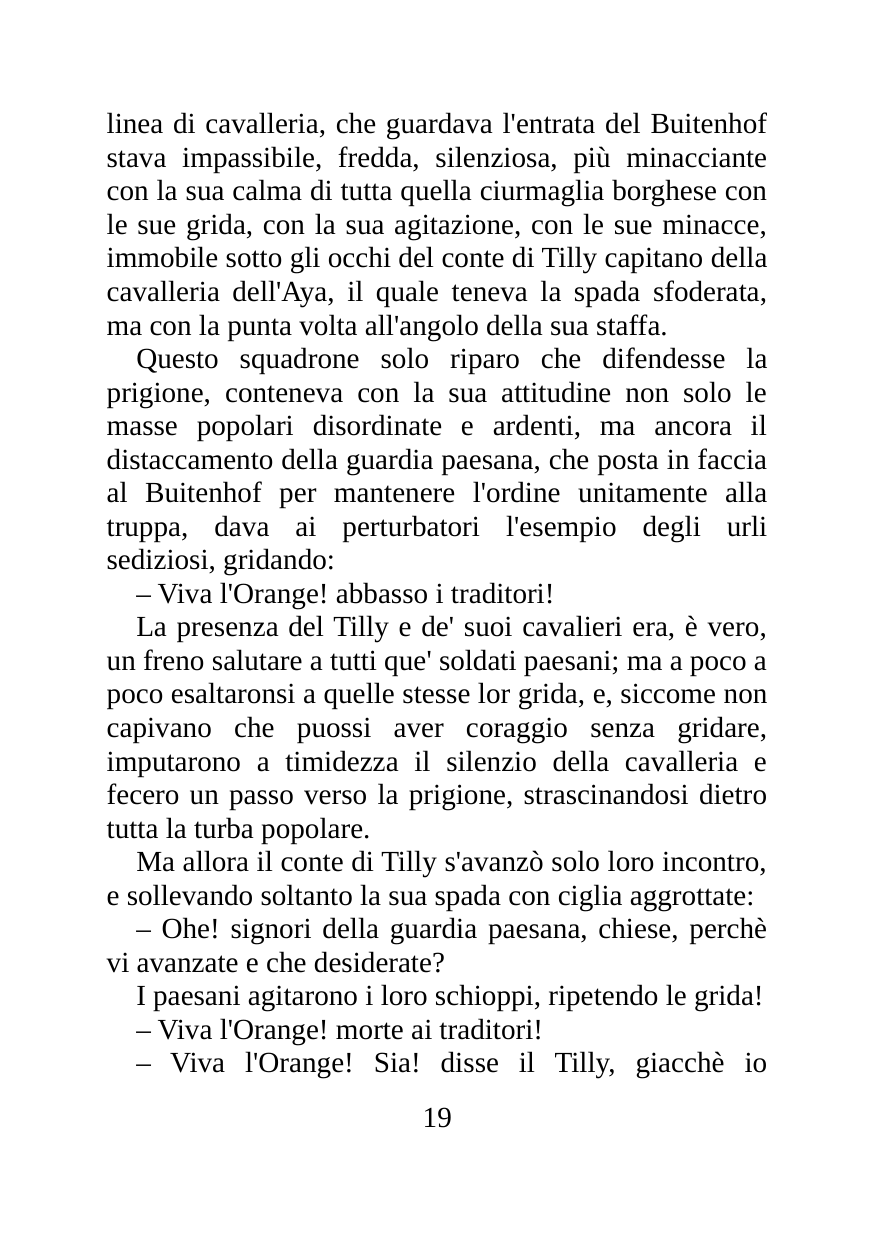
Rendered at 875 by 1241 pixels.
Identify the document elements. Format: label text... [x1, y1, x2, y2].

text linea di cavalleria, che guardava l'entrata del Buitenhof stava impassibile, fredda, silenziosa, più minacciante con la sua calma di tutta quella ciurmaglia borghese con le sue grida, con la sua agitazione, con le sue minacce, immobile sotto gli occhi del conte di Tilly capitano della cavalleria dell'Aya, il quale teneva la spada sfoderata, ma con la punta volta all'angolo della sua staffa. [106, 106, 768, 341]
text ‒ Viva l'Orange! Sia! disse il Tilly, giacchè io [106, 1046, 768, 1079]
text ‒ Ohe! signori della guardia paesana, chiese, perchè vi avanzate e che desiderate? [106, 911, 768, 978]
text ‒ Viva l'Orange! morte ai traditori! [106, 1012, 768, 1046]
text ‒ Viva l'Orange! abbasso i traditori! [106, 576, 768, 609]
text I paesani agitarono i loro schioppi, ripetendo le grida! [106, 978, 768, 1012]
text Questo squadrone solo riparo che difendesse la prigione, conteneva con la sua attitudine non solo le masse popolari disordinate e ardenti, ma ancora il distaccamento della guardia paesana, che posta in faccia al Buitenhof per mantenere l'ordine unitamente alla truppa, dava ai perturbatori l'esempio degli urli sediziosi, gridando: [106, 341, 768, 576]
text La presenza del Tilly e de' suoi cavalieri era, è vero, un freno salutare a tutti que' soldati paesani; ma a poco a poco esaltaronsi a quelle stesse lor grida, e, siccome non capivano che puossi aver coraggio senza gridare, imputarono a timidezza il silenzio della cavalleria e fecero un passo verso la prigione, strascinandosi dietro tutta la turba popolare. [106, 609, 768, 844]
text Ma allora il conte di Tilly s'avanzò solo loro incontro, e sollevando soltanto la sua spada con ciglia aggrottate: [106, 844, 768, 911]
